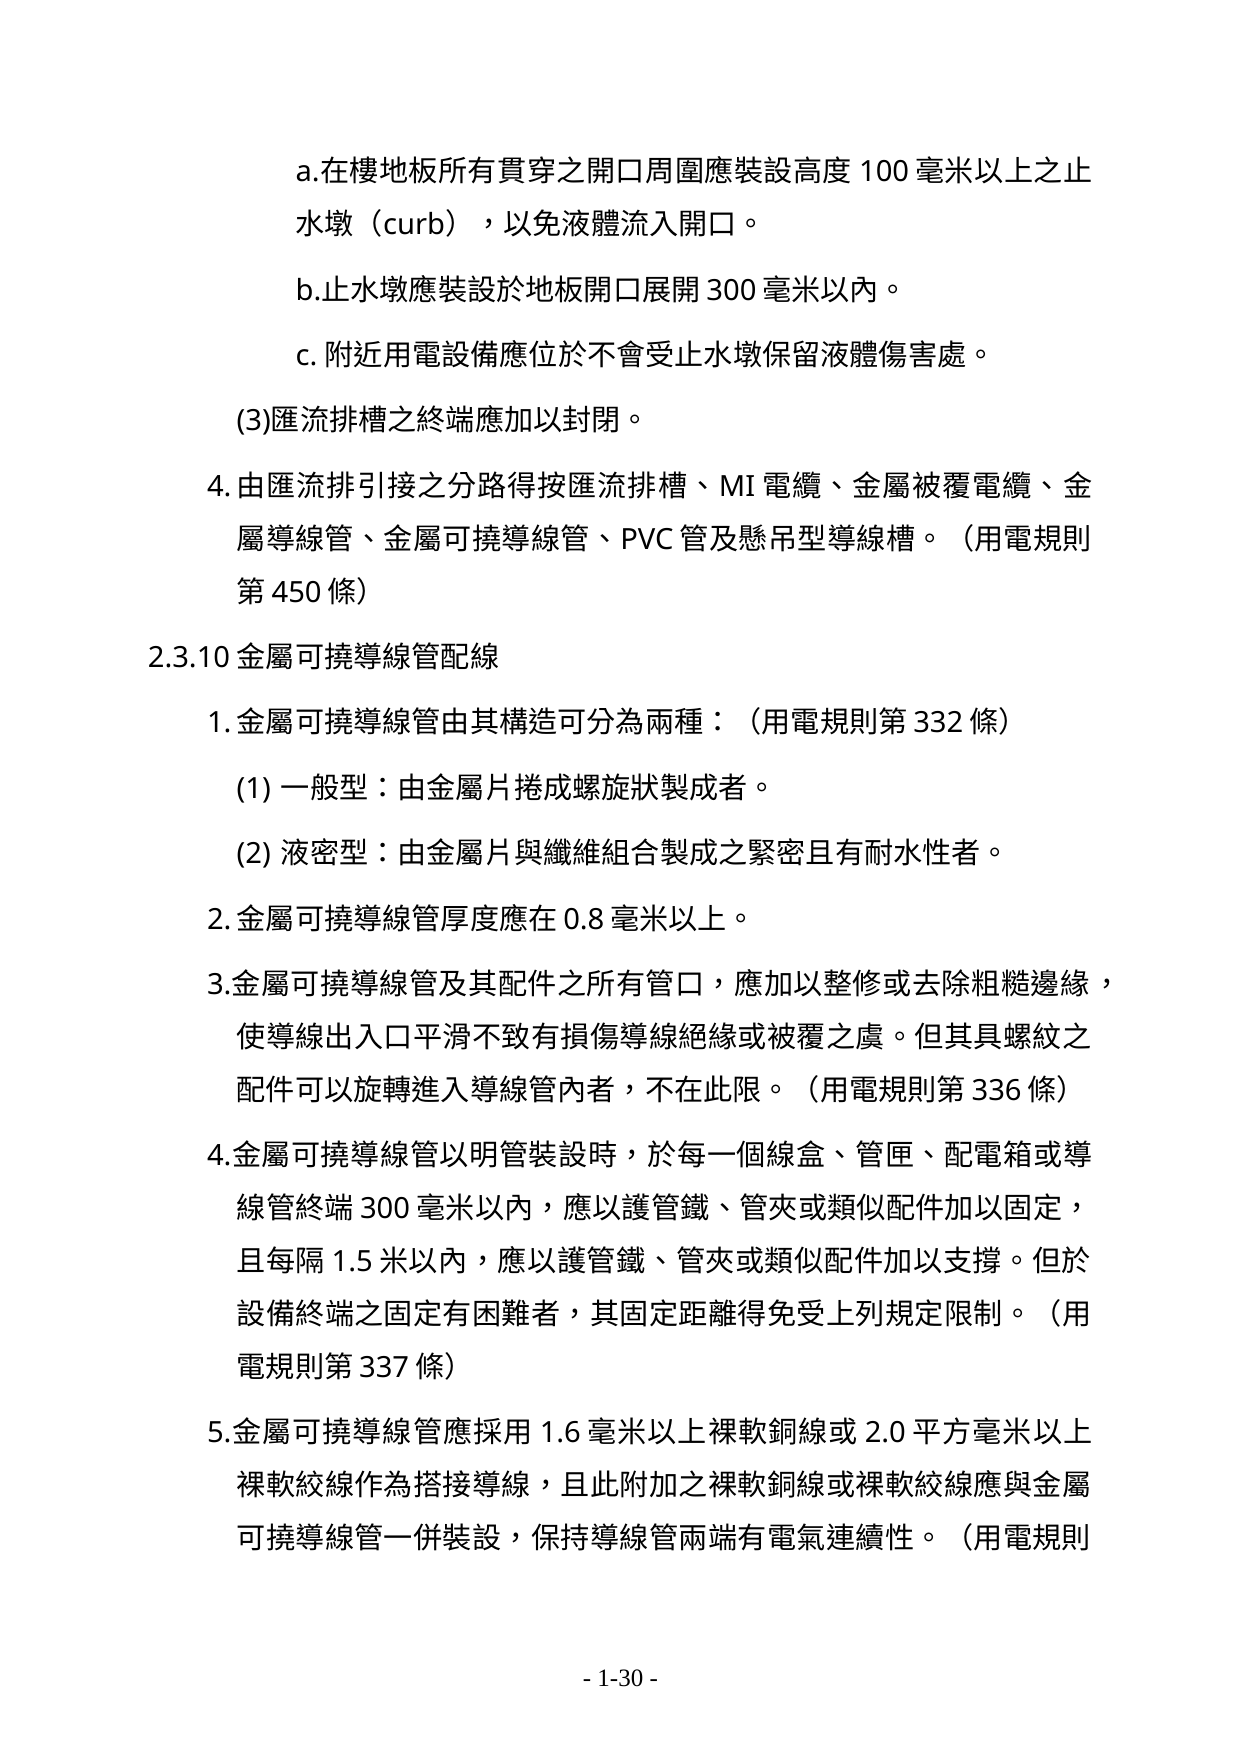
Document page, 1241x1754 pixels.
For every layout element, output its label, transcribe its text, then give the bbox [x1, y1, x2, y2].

subtitle 4.金屬可撓導線管以明管裝設時，於每一個線盒、管匣、配電箱或導線管終端300毫米以內，應以護管鐵、管夾或類似配件加以固定，且每隔1.5米以內，應以護管鐵、管夾或類似配件加以支撐。但於設備終端之固定有困難者，其固定距離得免受上列規定限制。（用電規則第337條） [207, 1132, 1092, 1386]
text (1) 一般型：由金屬片捲成螺旋狀製成者。 [236, 764, 1092, 807]
text (2) 液密型：由金屬片與纖維組合製成之緊密且有耐水性者。 [236, 830, 1092, 872]
text b.止水墩應裝設於地板開口展開300毫米以內。 [295, 266, 1092, 308]
subtitle 4. 由匯流排引接之分路得按匯流排槽、MI電纜、金屬被覆電纜、金屬導線管、金屬可撓導線管、PVC管及懸吊型導線槽。（用電規則第450條） [207, 462, 1092, 611]
subtitle 3.金屬可撓導線管及其配件之所有管口，應加以整修或去除粗糙邊緣，使導線出入口平滑不致有損傷導線絕緣或被覆之虞。但其具螺紋之配件可以旋轉進入導線管內者，不在此限。（用電規則第336條） [207, 961, 1092, 1109]
subtitle 5.金屬可撓導線管應採用1.6毫米以上裸軟銅線或2.0平方毫米以上裸軟絞線作為搭接導線，且此附加之裸軟銅線或裸軟絞線應與金屬可撓導線管一併裝設，保持導線管兩端有電氣連續性。（用電規則 [207, 1409, 1092, 1557]
text (3)匯流排槽之終端應加以封閉。 [236, 397, 1092, 439]
text a.在樓地板所有貫穿之開口周圍應裝設高度100毫米以上之止水墩（curb），以免液體流入開口。 [295, 148, 1092, 243]
text c. 附近用電設備應位於不會受止水墩保留液體傷害處。 [295, 331, 1092, 374]
subtitle 1. 金屬可撓導線管由其構造可分為兩種：（用電規則第332條） [207, 699, 1092, 741]
subtitle 2. 金屬可撓導線管厚度應在0.8毫米以上。 [207, 895, 1092, 938]
subtitle 2.3.10 金屬可撓導線管配線 [148, 633, 1092, 676]
